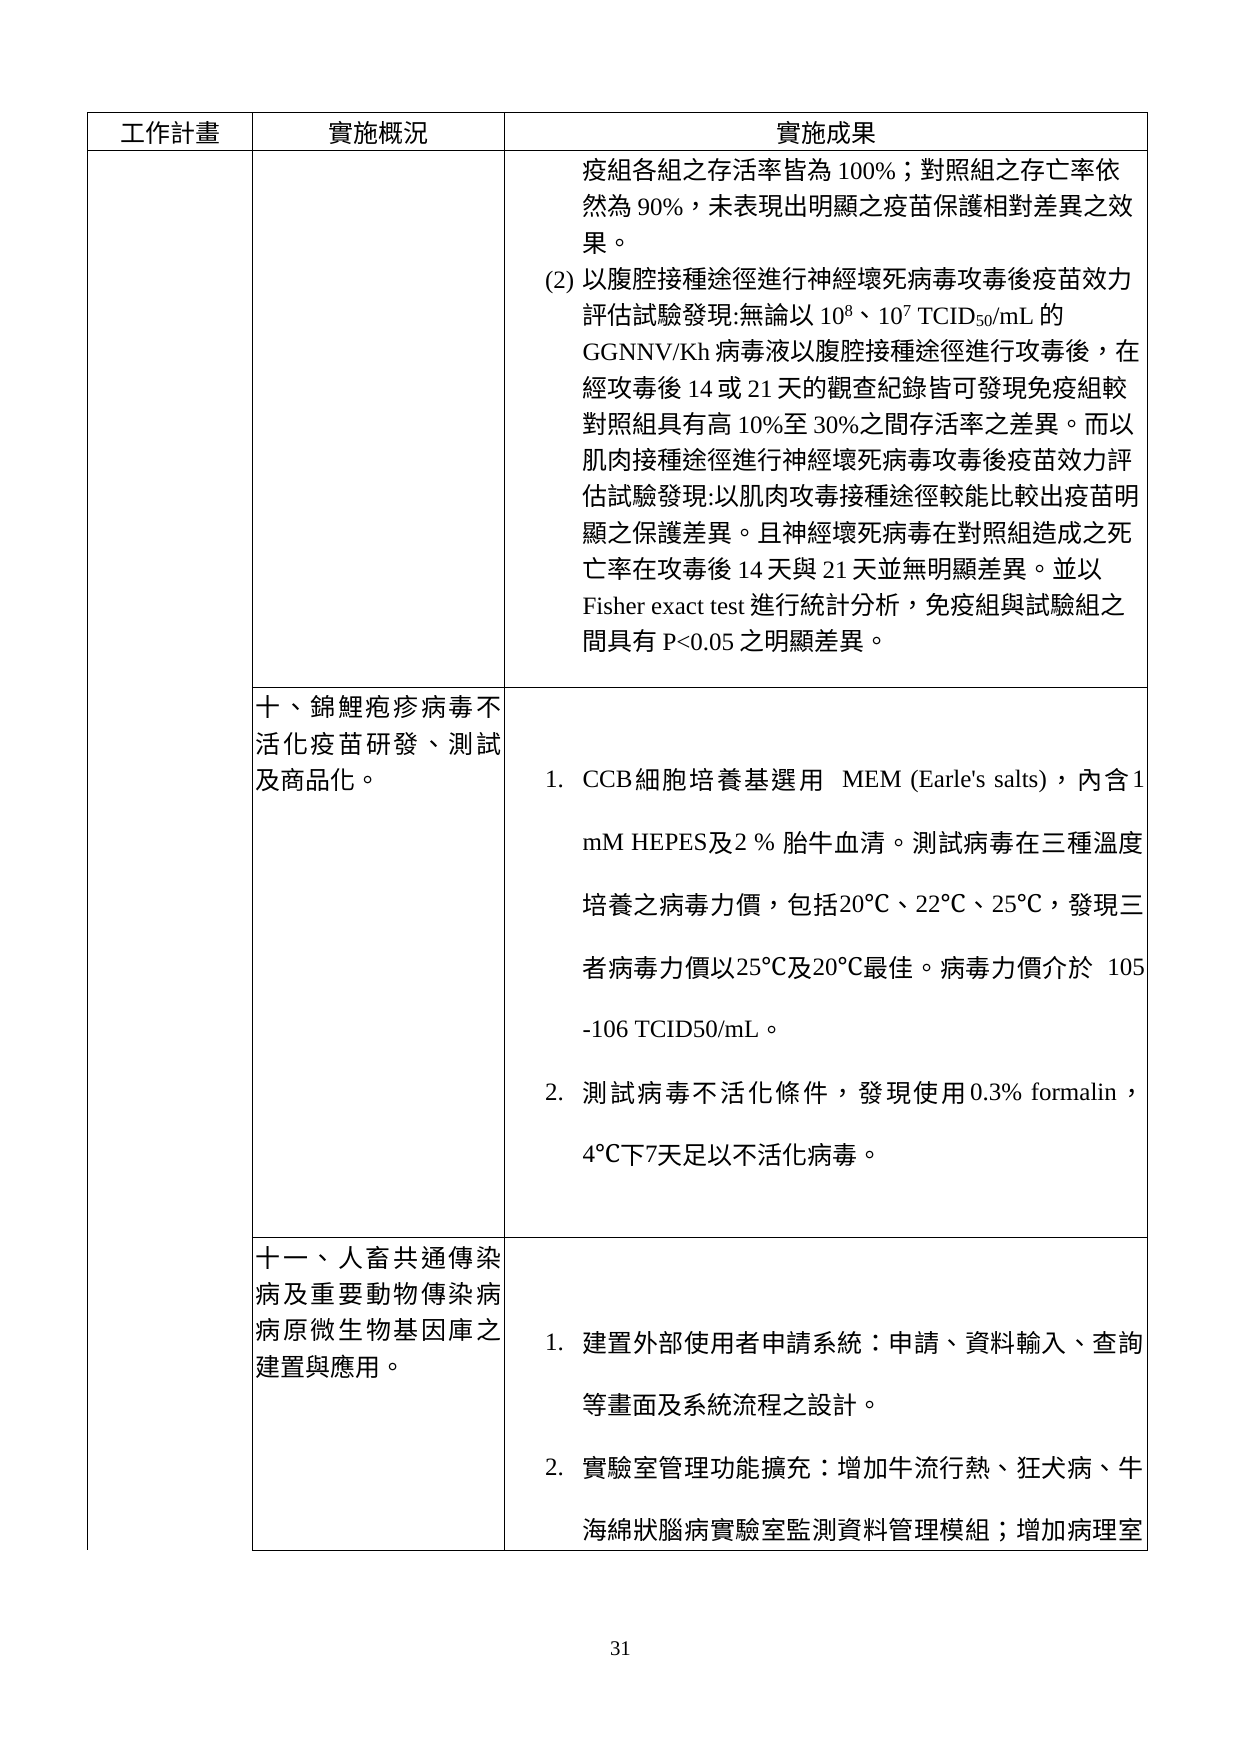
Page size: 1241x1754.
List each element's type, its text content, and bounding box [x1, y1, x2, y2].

table_cell 疫組各組之存活率皆為100%；對照組之存亡率依然為90%，未表現出明顯之疫苗保護相對差異之效果。 以腹腔接種途徑進行神經壞死病毒攻毒後疫苗效力評估試驗發現:無論以108、107 TCID50/mL的GGNNV/Kh病毒液以腹腔接種途徑進行攻毒後，在經攻毒後14或21天的觀查紀錄皆可發現免疫組較對照組具有高10%至30%之間存活率之差異。而以肌肉接種途徑進行神經壞死病毒攻毒後疫苗效力評估試驗發現:以肌肉攻毒接種途徑較能比較出疫苗明顯之保護差異。且神經壞死病毒在對照組造成之死亡率在攻毒後14天與21天並無明顯差異。並以Fisher exact test進行統計分析，免疫組與試驗組之間具有P<0.05之明顯差異。 [505, 151, 1147, 687]
table_cell [1148, 150, 1153, 687]
table_cell 十、錦鯉疱疹病毒不活化疫苗研發、測試及商品化。 [253, 688, 504, 1237]
table_header 實施概況 [253, 113, 504, 149]
table_cell [88, 151, 252, 687]
table_cell [88, 687, 252, 1550]
table_cell [1148, 1237, 1153, 1550]
table_cell 十一、人畜共通傳染病及重要動物傳染病病原微生物基因庫之建置與應用。 [253, 1238, 504, 1550]
table_cell [253, 151, 504, 687]
table_cell CCB細胞培養基選用 MEM (Earle's salts)，內含1 mM HEPES及2 % 胎牛血清。測試病毒在三種溫度培養之病毒力價，包括20℃、22℃、25℃，發現三者病毒力價以25℃及20℃最佳。病毒力價介於 105 -106 TCID50/mL。 測試病毒不活化條件，發現使用0.3% formalin， 4℃下7天足以不活化病毒。 [505, 688, 1147, 1237]
table_cell 建置外部使用者申請系統：申請、資料輸入、查詢等畫面及系統流程之設計。 實驗室管理功能擴充：增加牛流行熱、狂犬病、牛海綿狀腦病實驗室監測資料管理模組；增加病理室 [505, 1238, 1147, 1550]
table_cell [1148, 687, 1153, 1237]
table_header [1148, 112, 1153, 149]
table_header 工作計畫 [88, 113, 252, 149]
table_header 實施成果 [505, 113, 1147, 149]
